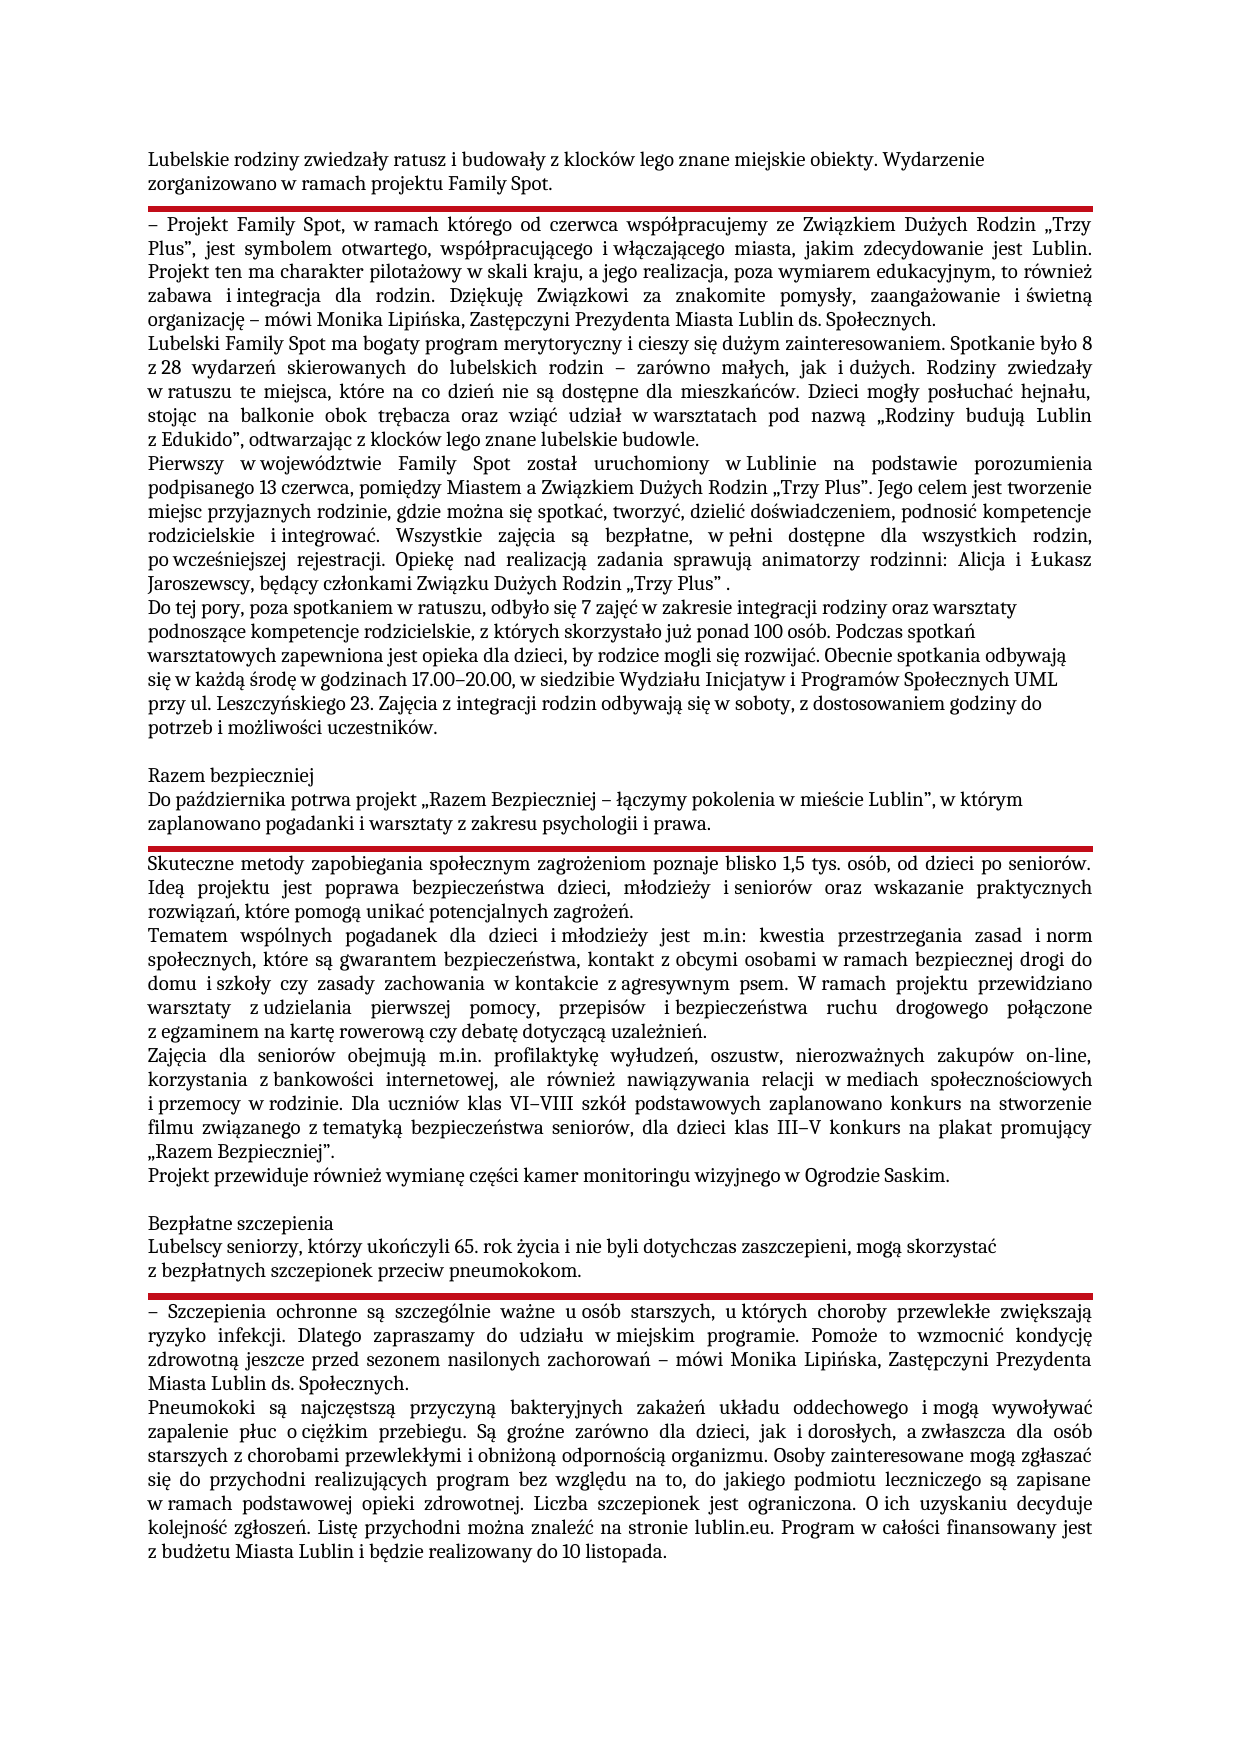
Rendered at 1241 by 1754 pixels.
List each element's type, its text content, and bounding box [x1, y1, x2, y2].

text Lubelscy seniorzy, którzy ukończyli 65. rok życia i nie byli dotychczas zaszczepieni, mogą skorzystać z bezpłatnych szczepionek przeciw pneumokokom. [148, 1235, 1093, 1293]
text – Szczepienia ochronne są szczególnie ważne u osób starszych, u których choroby przewlekłe zwiększają ryzyko infekcji. Dlatego zapraszamy do udziału w miejskim programie. Pomoże to wzmocnić kondycję zdrowotną jeszcze przed sezonem nasilonych zachorowań – mówi Monika Lipińska, Zastępczyni Prezydenta Miasta Lublin ds. Społecznych. [148, 1300, 1093, 1396]
text Pierwszy w województwie Family Spot został uruchomiony w Lublinie na podstawie porozumienia podpisanego 13 czerwca, pomiędzy Miastem a Związkiem Dużych Rodzin „Trzy Plus”. Jego celem jest tworzenie miejsc przyjaznych rodzinie, gdzie można się spotkać, tworzyć, dzielić doświadczeniem, podnosić kompetencje rodzicielskie i integrować. Wszystkie zajęcia są bezpłatne, w pełni dostępne dla wszystkich rodzin, po wcześniejszej rejestracji. Opiekę nad realizacją zadania sprawują animatorzy rodzinni: Alicja i Łukasz Jaroszewscy, będący członkami Związku Dużych Rodzin „Trzy Plus” . [148, 452, 1093, 596]
text Do października potrwa projekt „Razem Bezpieczniej – łączymy pokolenia w mieście Lublin”, w którym zaplanowano pogadanki i warsztaty z zakresu psychologii i prawa. [148, 787, 1093, 846]
text Lubelski Family Spot ma bogaty program merytoryczny i cieszy się dużym zainteresowaniem. Spotkanie było 8 z 28 wydarzeń skierowanych do lubelskich rodzin – zarówno małych, jak i dużych. Rodziny zwiedzały w ratuszu te miejsca, które na co dzień nie są dostępne dla mieszkańców. Dzieci mogły posłuchać hejnału, stojąc na balkonie obok trębacza oraz wziąć udział w warsztatach pod nazwą „Rodziny budują Lublin z Edukido”, odtwarzając z klocków lego znane lubelskie budowle. [148, 332, 1093, 452]
text Bezpłatne szczepienia [148, 1211, 1093, 1235]
text Skuteczne metody zapobiegania społecznym zagrożeniom poznaje blisko 1,5 tys. osób, od dzieci po seniorów. Ideą projektu jest poprawa bezpieczeństwa dzieci, młodzieży i seniorów oraz wskazanie praktycznych rozwiązań, które pomogą unikać potencjalnych zagrożeń. [148, 852, 1093, 924]
text Razem bezpieczniej [148, 763, 1093, 787]
text Lubelskie rodziny zwiedzały ratusz i budowały z klocków lego znane miejskie obiekty. Wydarzenie zorganizowano w ramach projektu Family Spot. [148, 148, 1093, 206]
text Do tej pory, poza spotkaniem w ratuszu, odbyło się 7 zajęć w zakresie integracji rodziny oraz warsztaty podnoszące kompetencje rodzicielskie, z których skorzystało już ponad 100 osób. Podczas spotkań warsztatowych zapewniona jest opieka dla dzieci, by rodzice mogli się rozwijać. Obecnie spotkania odbywają się w każdą środę w godzinach 17.00–20.00, w siedzibie Wydziału Inicjatyw i Programów Społecznych UML przy ul. Leszczyńskiego 23. Zajęcia z integracji rodzin odbywają się w soboty, z dostosowaniem godziny do potrzeb i możliwości uczestników. [148, 596, 1093, 739]
text Tematem wspólnych pogadanek dla dzieci i młodzieży jest m.in: kwestia przestrzegania zasad i norm społecznych, które są gwarantem bezpieczeństwa, kontakt z obcymi osobami w ramach bezpiecznej drogi do domu i szkoły czy zasady zachowania w kontakcie z agresywnym psem. W ramach projektu przewidziano warsztaty z udzielania pierwszej pomocy, przepisów i bezpieczeństwa ruchu drogowego połączone z egzaminem na kartę rowerową czy debatę dotyczącą uzależnień. [148, 924, 1093, 1043]
text Zajęcia dla seniorów obejmują m.in. profilaktykę wyłudzeń, oszustw, nierozważnych zakupów on-line, korzystania z bankowości internetowej, ale również nawiązywania relacji w mediach społecznościowych i przemocy w rodzinie. Dla uczniów klas VI–VIII szkół podstawowych zaplanowano konkurs na stworzenie filmu związanego z tematyką bezpieczeństwa seniorów, dla dzieci klas III–V konkurs na plakat promujący „Razem Bezpieczniej”. [148, 1043, 1093, 1163]
text Pneumokoki są najczęstszą przyczyną bakteryjnych zakażeń układu oddechowego i mogą wywoływać zapalenie płuc o ciężkim przebiegu. Są groźne zarówno dla dzieci, jak i dorosłych, a zwłaszcza dla osób starszych z chorobami przewlekłymi i obniżoną odpornością organizmu. Osoby zainteresowane mogą zgłaszać się do przychodni realizujących program bez względu na to, do jakiego podmiotu leczniczego są zapisane w ramach podstawowej opieki zdrowotnej. Liczba szczepionek jest ograniczona. O ich uzyskaniu decyduje kolejność zgłoszeń. Listę przychodni można znaleźć na stronie lublin.eu. Program w całości finansowany jest z budżetu Miasta Lublin i będzie realizowany do 10 listopada. [148, 1396, 1093, 1563]
text Projekt przewiduje również wymianę części kamer monitoringu wizyjnego w Ogrodzie Saskim. [148, 1163, 1093, 1187]
text – Projekt Family Spot, w ramach którego od czerwca współpracujemy ze Związkiem Dużych Rodzin „Trzy Plus”, jest symbolem otwartego, współpracującego i włączającego miasta, jakim zdecydowanie jest Lublin. Projekt ten ma charakter pilotażowy w skali kraju, a jego realizacja, poza wymiarem edukacyjnym, to również zabawa i integracja dla rodzin. Dziękuję Związkowi za znakomite pomysły, zaangażowanie i świetną organizację – mówi Monika Lipińska, Zastępczyni Prezydenta Miasta Lublin ds. Społecznych. [148, 212, 1093, 332]
